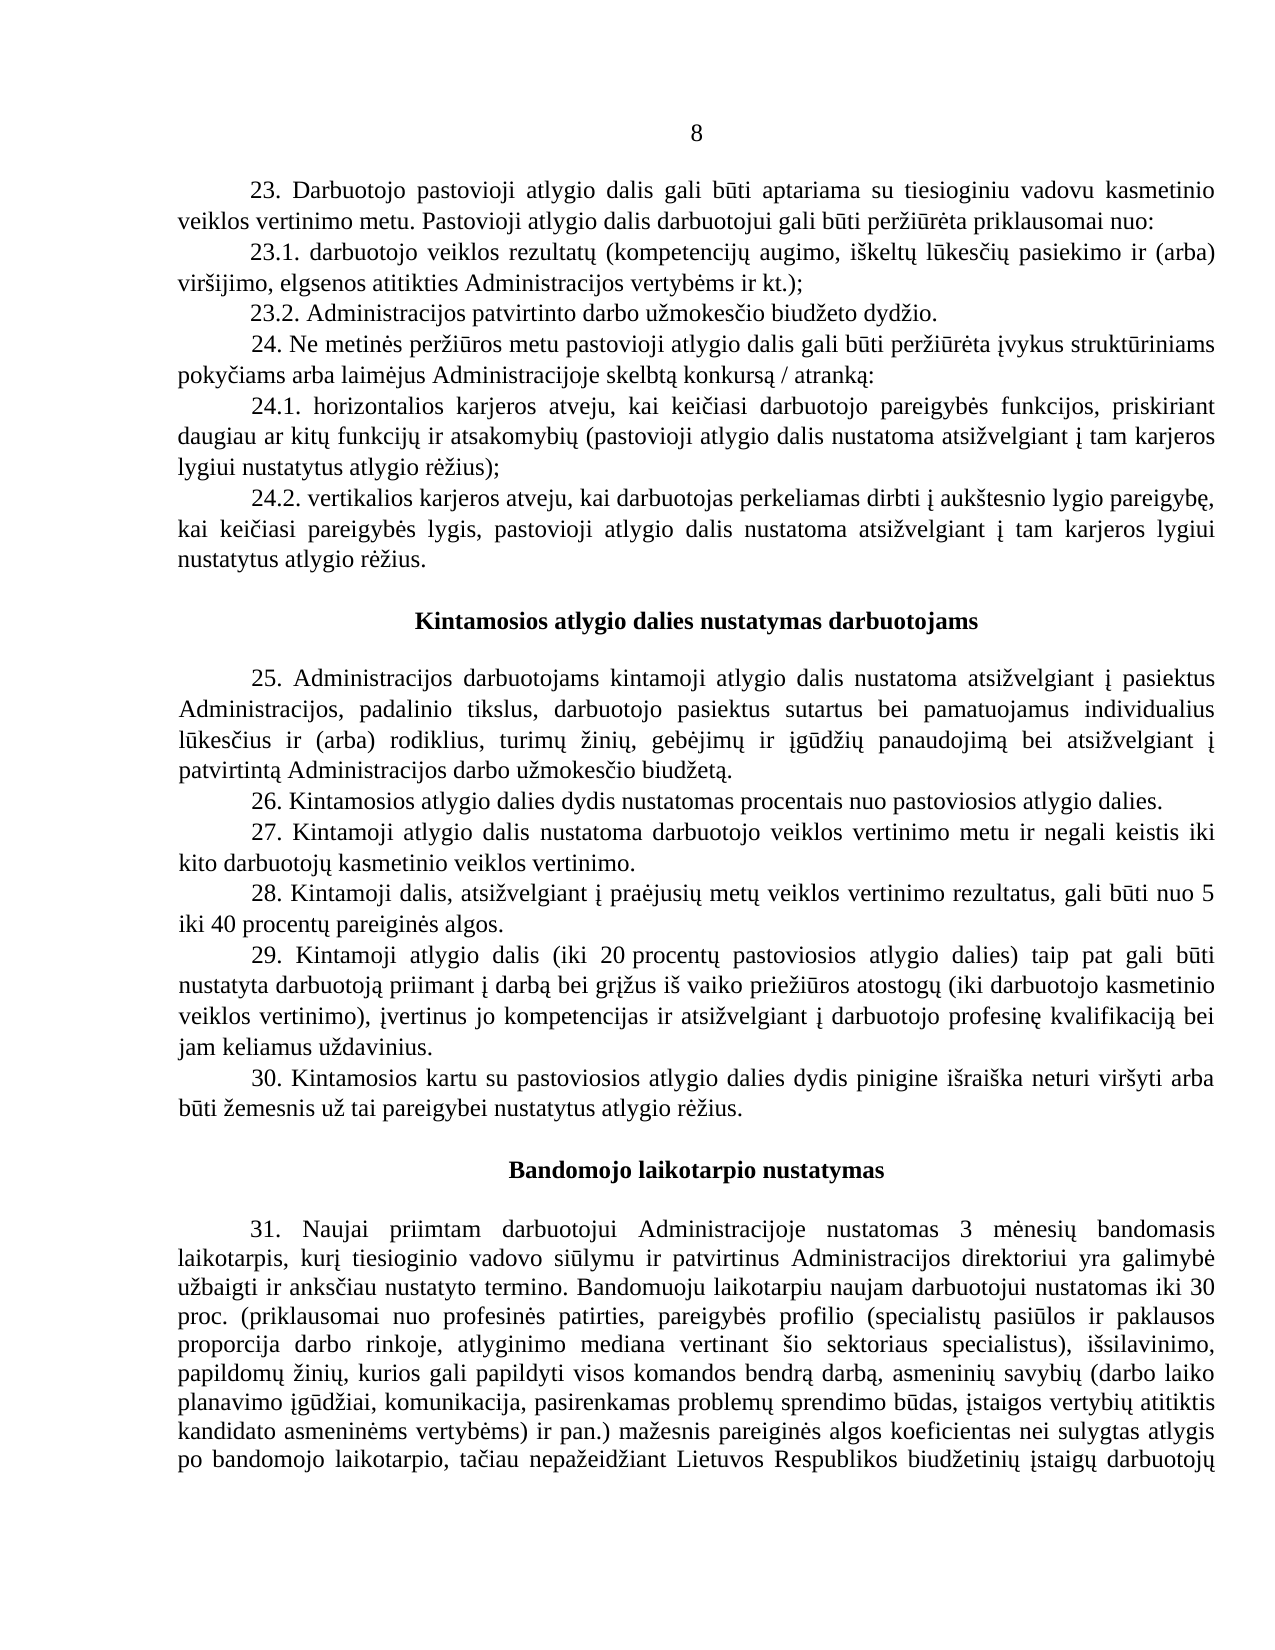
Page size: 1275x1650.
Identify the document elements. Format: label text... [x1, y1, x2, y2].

text 25. Administracijos darbuotojams kintamoji atlygio dalis nustatoma atsižvelgiant į pasiektus Administracijos, padalinio tikslus, darbuotojo pasiektus sutartus bei pamatuojamus individualius lūkesčius ir (arba) rodiklius, turimų žinių, gebėjimų ir įgūdžių panaudojimą bei atsižvelgiant į patvirtintą Administracijos darbo užmokesčio biudžetą. [178, 663, 1216, 784]
text Kintamosios atlygio dalies nustatymas darbuotojams [177, 606, 1216, 634]
text 26. Kintamosios atlygio dalies dydis nustatomas procentais nuo pastoviosios atlygio dalies. [178, 786, 1216, 815]
text 29. Kintamoji atlygio dalis (iki 20 procentų pastoviosios atlygio dalies) taip pat gali būti nustatyta darbuotoją priimant į darbą bei grįžus iš vaiko priežiūros atostogų (iki darbuotojo kasmetinio veiklos vertinimo), įvertinus jo kompetencijas ir atsižvelgiant į darbuotojo profesinę kvalifikaciją bei jam keliamus uždavinius. [178, 940, 1216, 1061]
text 24.2. vertikalios karjeros atveju, kai darbuotojas perkeliamas dirbti į aukštesnio lygio pareigybę, kai keičiasi pareigybės lygis, pastovioji atlygio dalis nustatoma atsižvelgiant į tam karjeros lygiui nustatytus atlygio rėžius. [177, 483, 1216, 573]
text 23.1. darbuotojo veiklos rezultatų (kompetencijų augimo, iškeltų lūkesčių pasiekimo ir (arba) viršijimo, elgsenos atitikties Administracijos vertybėms ir kt.); [177, 237, 1216, 297]
text 30. Kintamosios kartu su pastoviosios atlygio dalies dydis pinigine išraiška neturi viršyti arba būti žemesnis už tai pareigybei nustatytus atlygio rėžius. [178, 1063, 1216, 1122]
text 27. Kintamoji atlygio dalis nustatoma darbuotojo veiklos vertinimo metu ir negali keistis iki kito darbuotojų kasmetinio veiklos vertinimo. [178, 817, 1216, 876]
text 23. Darbuotojo pastovioji atlygio dalis gali būti aptariama su tiesioginiu vadovu kasmetinio veiklos vertinimo metu. Pastovioji atlygio dalis darbuotojui gali būti peržiūrėta priklausomai nuo: [177, 176, 1216, 235]
text Bandomojo laikotarpio nustatymas [177, 1155, 1216, 1184]
text 31. Naujai priimtam darbuotojui Administracijoje nustatomas 3 mėnesių bandomasis laikotarpis, kurį tiesioginio vadovo siūlymu ir patvirtinus Administracijos direktoriui yra galimybė užbaigti ir anksčiau nustatyto termino. Bandomuoju laikotarpiu naujam darbuotojui nustatomas iki 30 proc. (priklausomai nuo profesinės patirties, pareigybės profilio (specialistų pasiūlos ir paklausos proporcija darbo rinkoje, atlyginimo mediana vertinant šio sektoriaus specialistus), išsilavinimo, papildomų žinių, kurios gali papildyti visos komandos bendrą darbą, asmeninių savybių (darbo laiko planavimo įgūdžiai, komunikacija, pasirenkamas problemų sprendimo būdas, įstaigos vertybių atitiktis kandidato asmeninėms vertybėms) ir pan.) mažesnis pareiginės algos koeficientas nei sulygtas atlygis po bandomojo laikotarpio, tačiau nepažeidžiant Lietuvos Respublikos biudžetinių įstaigų darbuotojų [177, 1214, 1216, 1473]
text 24. Ne metinės peržiūros metu pastovioji atlygio dalis gali būti peržiūrėta įvykus struktūriniams pokyčiams arba laimėjus Administracijoje skelbtą konkursą / atranką: [177, 329, 1216, 389]
text 24.1. horizontalios karjeros atveju, kai keičiasi darbuotojo pareigybės funkcijos, priskiriant daugiau ar kitų funkcijų ir atsakomybių (pastovioji atlygio dalis nustatoma atsižvelgiant į tam karjeros lygiui nustatytus atlygio rėžius); [177, 391, 1216, 481]
text 23.2. Administracijos patvirtinto darbo užmokesčio biudžeto dydžio. [177, 298, 1216, 327]
text 28. Kintamoji dalis, atsižvelgiant į praėjusių metų veiklos vertinimo rezultatus, gali būti nuo 5 iki 40 procentų pareiginės algos. [178, 878, 1216, 938]
